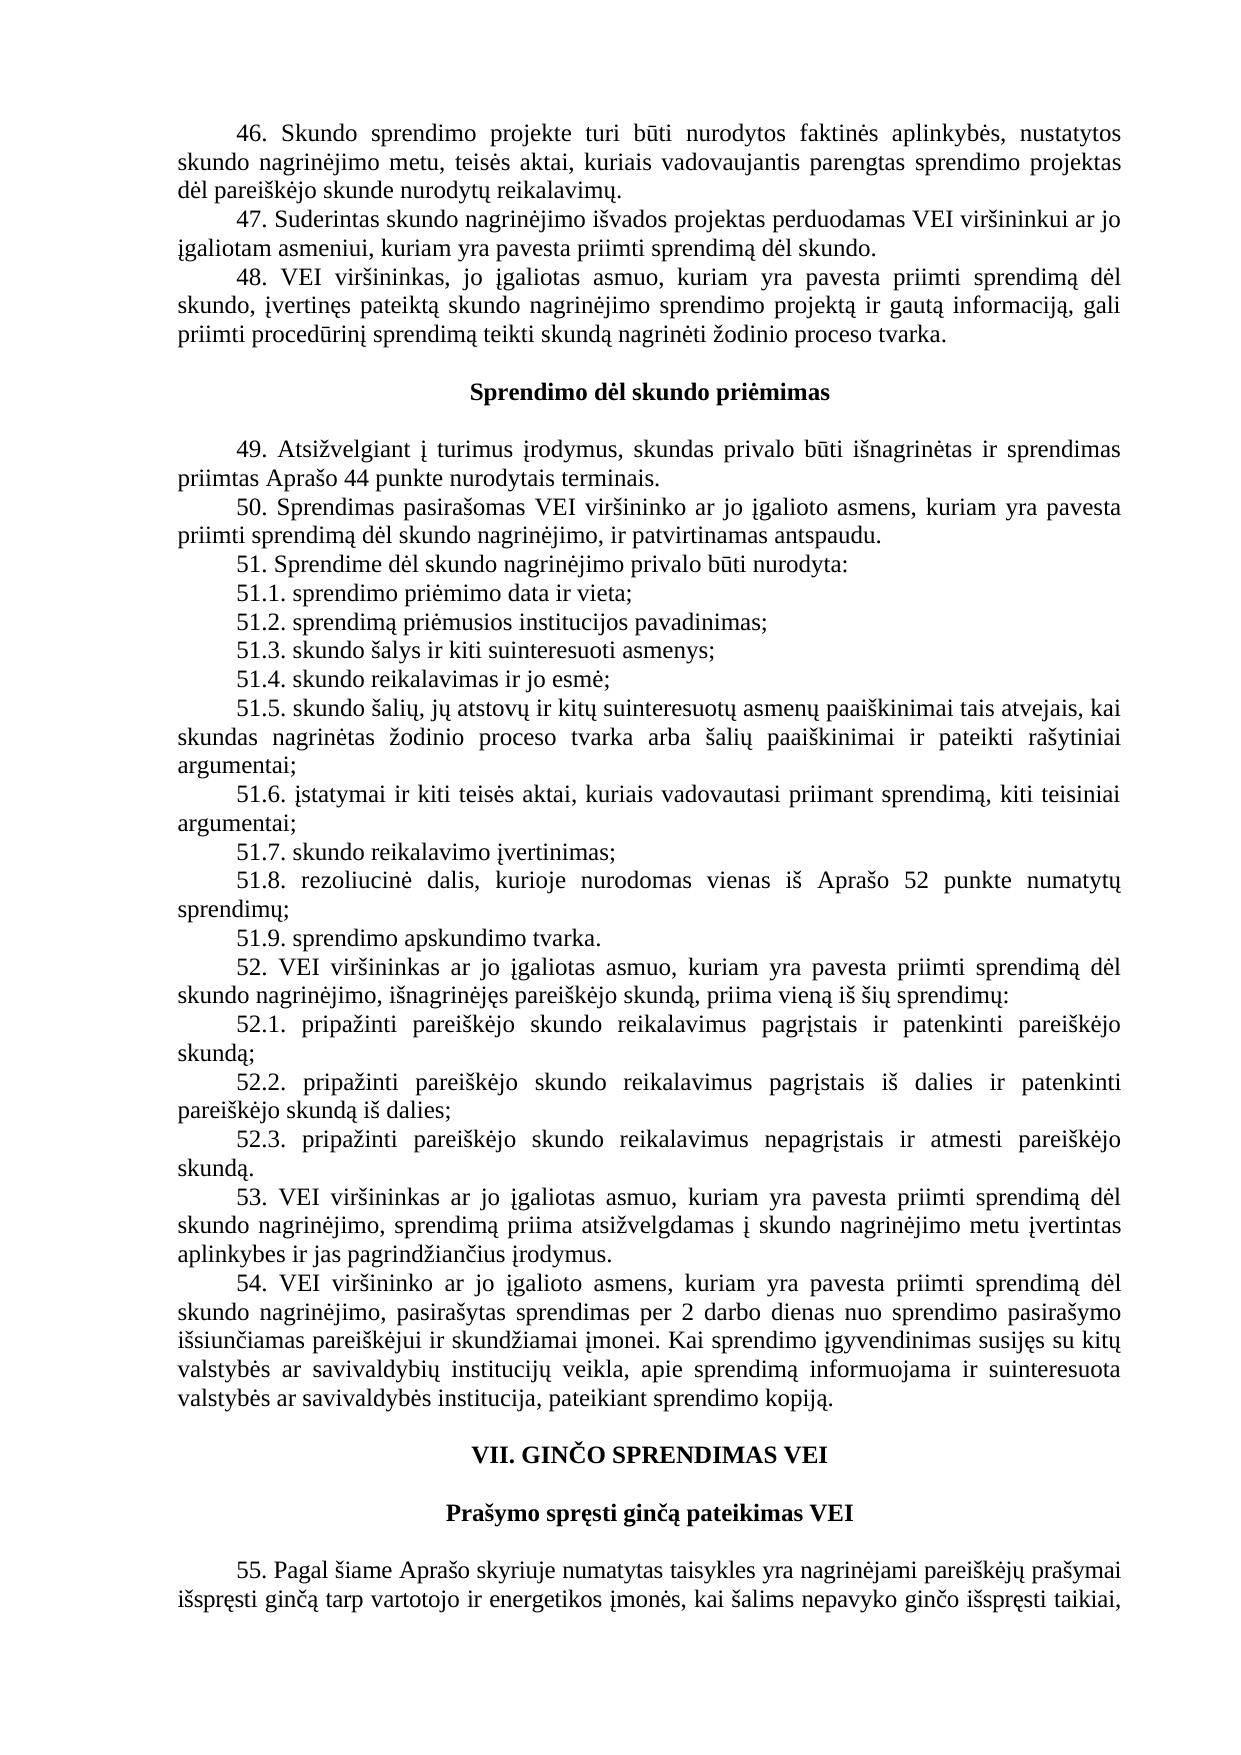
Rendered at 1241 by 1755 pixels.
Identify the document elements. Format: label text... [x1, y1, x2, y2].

text Prašymo spręsti ginčą pateikimas VEI [177, 1498, 1122, 1527]
text 49. Atsižvelgiant į turimus įrodymus, skundas privalo būti išnagrinėtas ir sprendimas priimtas Aprašo 44 punkte nurodytais terminais. [177, 434, 1122, 492]
text 47. Suderintas skundo nagrinėjimo išvados projektas perduodamas VEI viršininkui ar jo įgaliotam asmeniui, kuriam yra pavesta priimti sprendimą dėl skundo. [177, 204, 1122, 262]
text 51.7. skundo reikalavimo įvertinimas; [177, 837, 1122, 866]
text 52.1. pripažinti pareiškėjo skundo reikalavimus pagrįstais ir patenkinti pareiškėjo skundą; [177, 1009, 1122, 1067]
text 52.3. pripažinti pareiškėjo skundo reikalavimus nepagrįstais ir atmesti pareiškėjo skundą. [177, 1124, 1122, 1182]
text VII. GINČO SPRENDIMAS VEI [177, 1441, 1122, 1469]
text 52. VEI viršininkas ar jo įgaliotas asmuo, kuriam yra pavesta priimti sprendimą dėl skundo nagrinėjimo, išnagrinėjęs pareiškėjo skundą, priima vieną iš šių sprendimų: [177, 952, 1122, 1009]
text 46. Skundo sprendimo projekte turi būti nurodytos faktinės aplinkybės, nustatytos skundo nagrinėjimo metu, teisės aktai, kuriais vadovaujantis parengtas sprendimo projektas dėl pareiškėjo skunde nurodytų reikalavimų. [177, 118, 1122, 204]
text 51.8. rezoliucinė dalis, kurioje nurodomas vienas iš Aprašo 52 punkte numatytų sprendimų; [177, 866, 1122, 923]
text 51.5. skundo šalių, jų atstovų ir kitų suinteresuotų asmenų paaiškinimai tais atvejais, kai skundas nagrinėtas žodinio proceso tvarka arba šalių paaiškinimai ir pateikti rašytiniai argumentai; [177, 693, 1122, 779]
text 55. Pagal šiame Aprašo skyriuje numatytas taisykles yra nagrinėjami pareiškėjų prašymai išspręsti ginčą tarp vartotojo ir energetikos įmonės, kai šalims nepavyko ginčo išspręsti taikiai, [177, 1556, 1122, 1613]
text 51.2. sprendimą priėmusios institucijos pavadinimas; [177, 607, 1122, 636]
text 54. VEI viršininko ar jo įgalioto asmens, kuriam yra pavesta priimti sprendimą dėl skundo nagrinėjimo, pasirašytas sprendimas per 2 darbo dienas nuo sprendimo pasirašymo išsiunčiamas pareiškėjui ir skundžiamai įmonei. Kai sprendimo įgyvendinimas susijęs su kitų valstybės ar savivaldybių institucijų veikla, apie sprendimą informuojama ir suinteresuota valstybės ar savivaldybės institucija, pateikiant sprendimo kopiją. [177, 1268, 1122, 1412]
text 52.2. pripažinti pareiškėjo skundo reikalavimus pagrįstais iš dalies ir patenkinti pareiškėjo skundą iš dalies; [177, 1067, 1122, 1124]
text 53. VEI viršininkas ar jo įgaliotas asmuo, kuriam yra pavesta priimti sprendimą dėl skundo nagrinėjimo, sprendimą priima atsižvelgdamas į skundo nagrinėjimo metu įvertintas aplinkybes ir jas pagrindžiančius įrodymus. [177, 1182, 1122, 1268]
text 50. Sprendimas pasirašomas VEI viršininko ar jo įgalioto asmens, kuriam yra pavesta priimti sprendimą dėl skundo nagrinėjimo, ir patvirtinamas antspaudu. [177, 492, 1122, 549]
text 51.1. sprendimo priėmimo data ir vieta; [177, 578, 1122, 607]
text 51.6. įstatymai ir kiti teisės aktai, kuriais vadovautasi priimant sprendimą, kiti teisiniai argumentai; [177, 779, 1122, 837]
text 48. VEI viršininkas, jo įgaliotas asmuo, kuriam yra pavesta priimti sprendimą dėl skundo, įvertinęs pateiktą skundo nagrinėjimo sprendimo projektą ir gautą informaciją, gali priimti procedūrinį sprendimą teikti skundą nagrinėti žodinio proceso tvarka. [177, 262, 1122, 348]
text 51.3. skundo šalys ir kiti suinteresuoti asmenys; [177, 636, 1122, 664]
text 51.4. skundo reikalavimas ir jo esmė; [177, 664, 1122, 693]
text 51.9. sprendimo apskundimo tvarka. [177, 923, 1122, 952]
text Sprendimo dėl skundo priėmimas [177, 377, 1122, 406]
text 51. Sprendime dėl skundo nagrinėjimo privalo būti nurodyta: [177, 549, 1122, 578]
